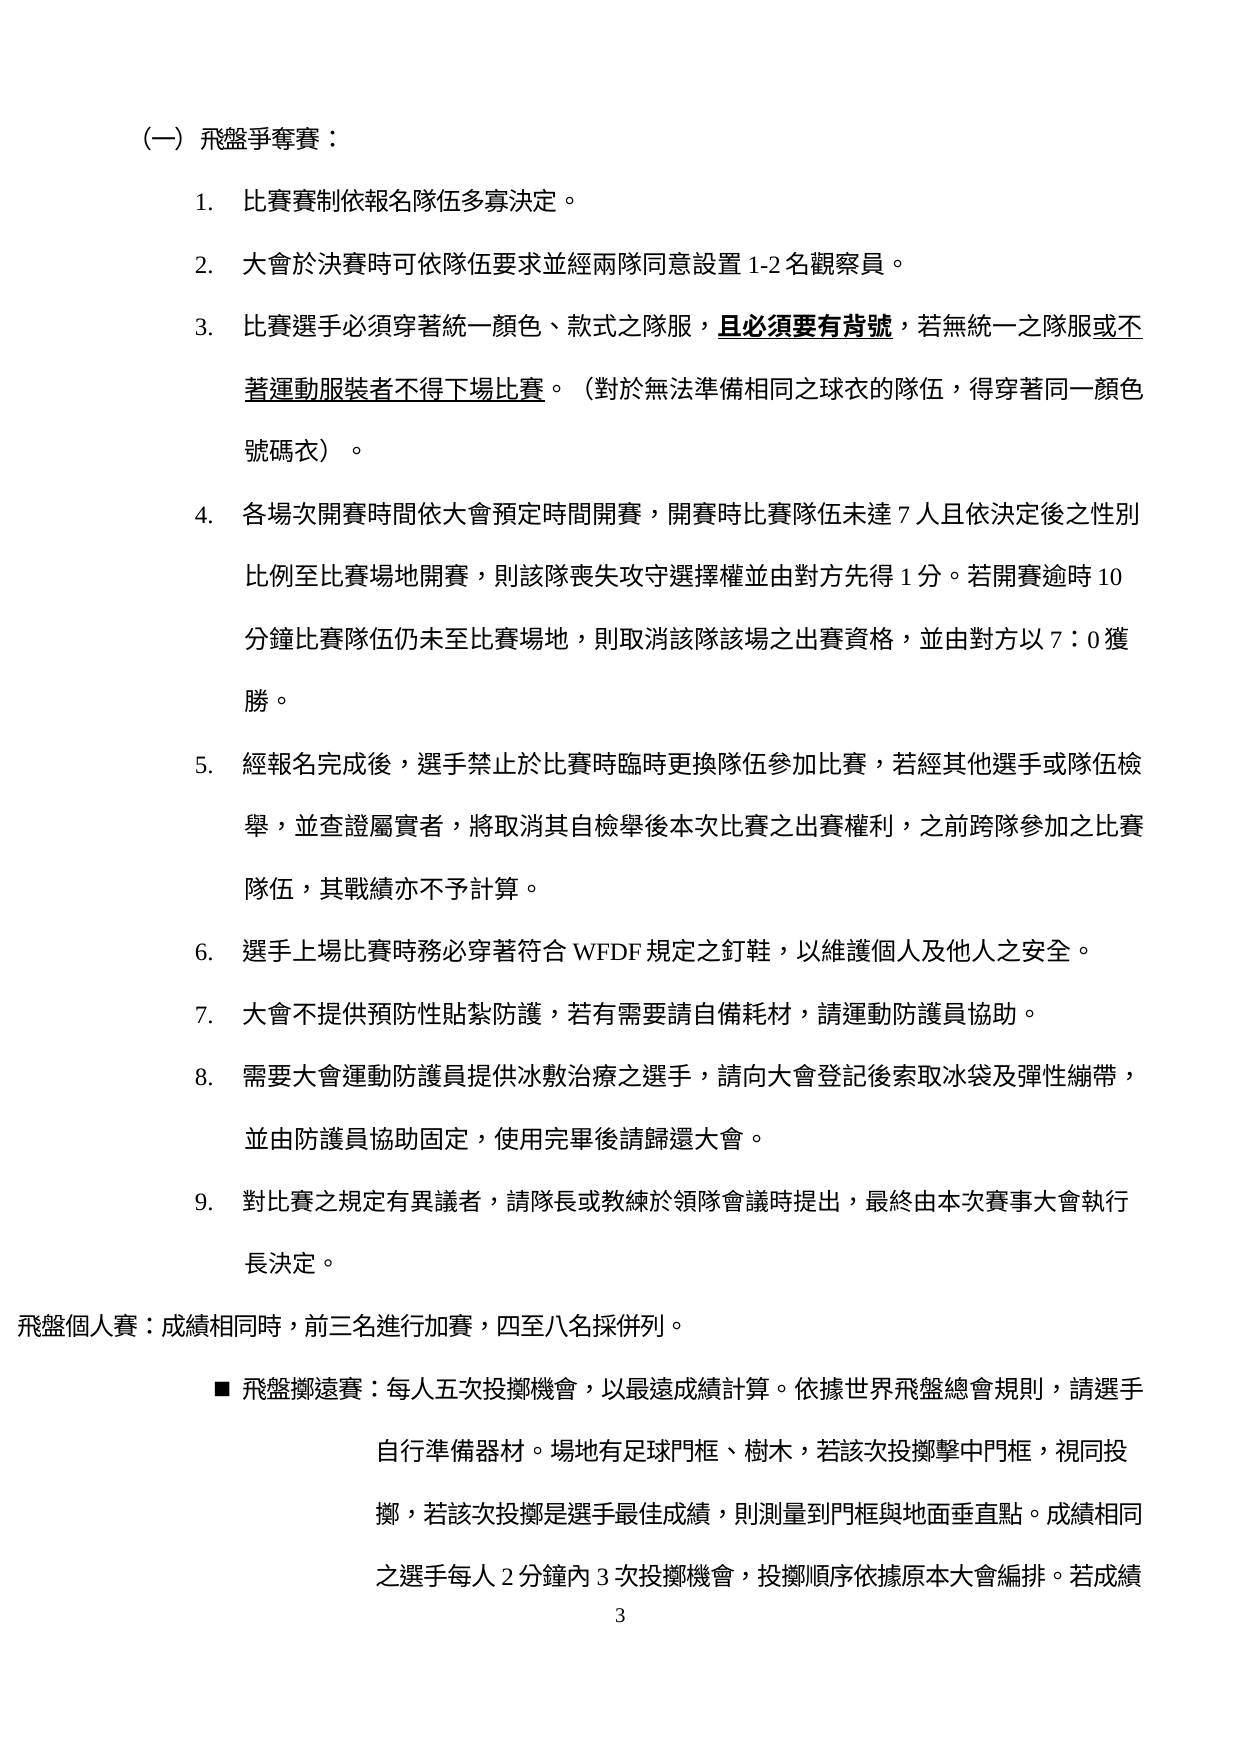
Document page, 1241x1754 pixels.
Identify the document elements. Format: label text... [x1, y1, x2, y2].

list 飛盤擲遠賽：每人五次投擲機會，以最遠成績計算。依據世界飛盤總會規則，請選手自行準備器材。場地有足球門框、樹木，若該次投擲擊中門框，視同投擲，若該次投擲是選手最佳成績，則測量到門框與地面垂直點。成績相同之選手每人2分鐘內3次投擲機會，投擲順序依據原本大會編排。若成績 [213, 1346, 1146, 1596]
list 比賽選手必須穿著統一顏色、款式之隊服，且必須要有背號，若無統一之隊服或不著運動服裝者不得下場比賽。（對於無法準備相同之球衣的隊伍，得穿著同一顏色號碼衣）。 [194, 283, 1146, 471]
list 需要大會運動防護員提供冰敷治療之選手，請向大會登記後索取冰袋及彈性繃帶，並由防護員協助固定，使用完畢後請歸還大會。 [194, 1033, 1146, 1158]
list 選手上場比賽時務必穿著符合WFDF規定之釘鞋，以維護個人及他人之安全。 [194, 908, 1146, 971]
list 飛盤個人賽：成績相同時，前三名進行加賽，四至八名採併列。 [0, 1283, 1146, 1346]
list 經報名完成後，選手禁止於比賽時臨時更換隊伍參加比賽，若經其他選手或隊伍檢舉，並查證屬實者，將取消其自檢舉後本次比賽之出賽權利，之前跨隊參加之比賽隊伍，其戰績亦不予計算。 [194, 721, 1146, 908]
list 大會不提供預防性貼紮防護，若有需要請自備耗材，請運動防護員協助。 [194, 971, 1146, 1033]
list 各場次開賽時間依大會預定時間開賽，開賽時比賽隊伍未達7人且依決定後之性別比例至比賽場地開賽，則該隊喪失攻守選擇權並由對方先得1分。若開賽逾時10分鐘比賽隊伍仍未至比賽場地，則取消該隊該場之出賽資格，並由對方以7：0獲勝。 [194, 471, 1146, 721]
list 對比賽之規定有異議者，請隊長或教練於領隊會議時提出，最終由本次賽事大會執行長決定。 [194, 1158, 1146, 1283]
list 大會於決賽時可依隊伍要求並經兩隊同意設置1-2名觀察員。 [194, 221, 1146, 283]
text （一）飛盤爭奪賽： [94, 96, 1146, 158]
list 比賽賽制依報名隊伍多寡決定。 [194, 158, 1146, 221]
